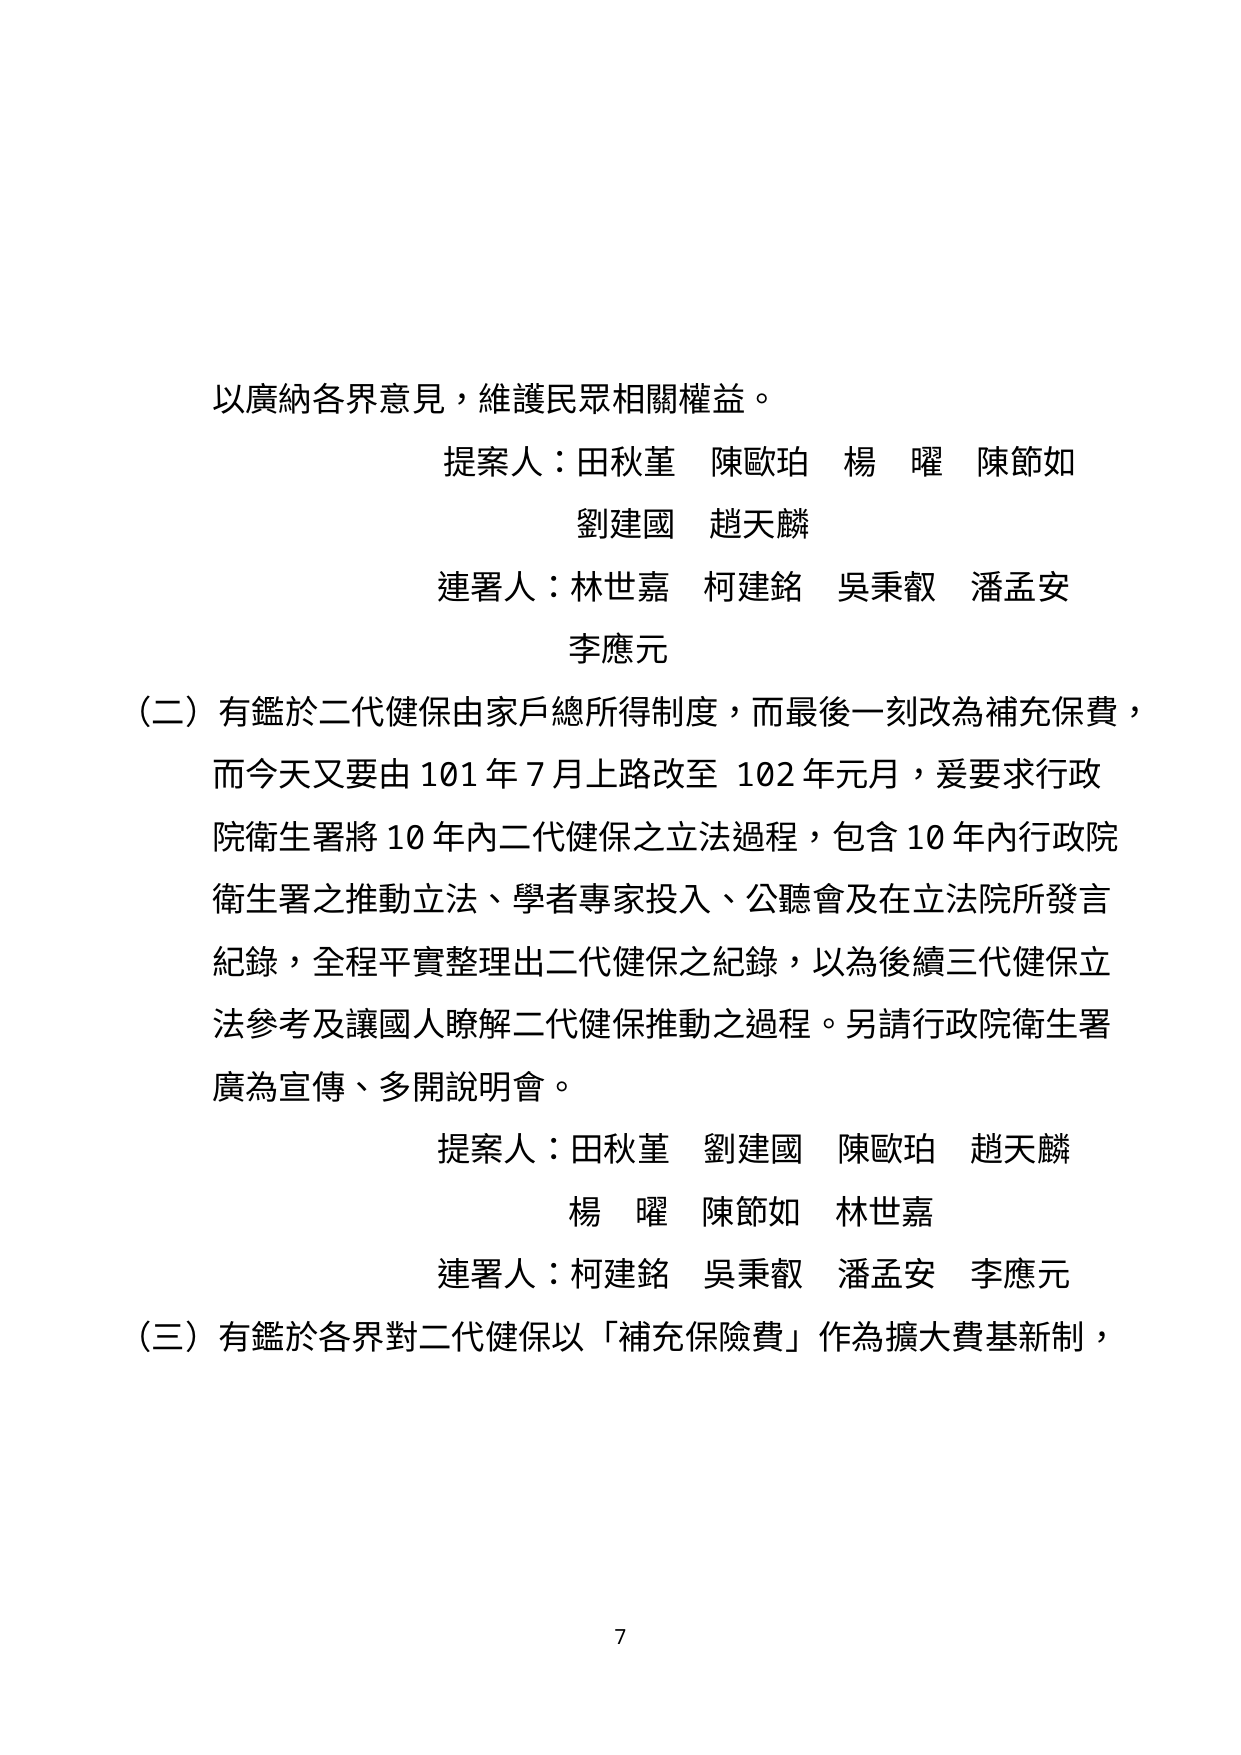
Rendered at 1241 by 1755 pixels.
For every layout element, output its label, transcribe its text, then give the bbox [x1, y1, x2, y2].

text （三）有鑑於各界對二代健保以「補充保險費」作為擴大費基新制， [118, 1293, 1122, 1356]
text 提案人：田秋堇 陳歐珀 楊 曜 陳節如 劉建國 趙天麟 [443, 418, 1122, 543]
text （二）有鑑於二代健保由家戶總所得制度，而最後一刻改為補充保費，而今天又要由101年7月上路改至 102年元月，爰要求行政院衛生署將10年內二代健保之立法過程，包含10年內行政院衛生署之推動立法、學者專家投入、公聽會及在立法院所發言紀錄，全程平實整理出二代健保之紀錄，以為後續三代健保立法參考及讓國人瞭解二代健保推動之過程。另請行政院衛生署廣為宣傳、多開說明會。 [118, 668, 1122, 1106]
text 連署人：林世嘉 柯建銘 吳秉叡 潘孟安 李應元 [437, 543, 1122, 668]
text （一）自去年全民健康保險法全案修正以來，行政院衛生署即信誓旦旦說健保新制今年七月將如期上路，惟攸關民眾權益至鉅的全民健康保險法施行細則等37項子法規迄今未公開討論，甚至有關健保新制的財務推估、試算保費金額等必要資料都付之闕如。依照本院通過的101年度中央政府總預算行政院衛生署主決議第44項，「行政院衛生署應將全民健康保險法相關子法研究進度與內容按月上網，以廣納各界意見」，而行政院衛生署截至目前仍未對外界公開施行細則等37項子法規，中央健康保險局局長卻對外表示將在3、4月間公告，行政院衛生署與中央健康保險局明顯藐視國會決議，這種行為實不足取，一旦行政院衛生署所訂子法規逾越母法授權、損及人民權益，恐將引起更多的紛爭與後遺症。我們擔憂，健保新制若率爾上路，不僅補充保費收入無法達到原先預估的目標，尤其對於高收入者若多設戶頭規避補充保費，公司行號衍生的行政成本負擔問題，及隨後的保費稽核問題等，在在凸顯外界質疑補充保費不符公平正義，更浪費行政成本的缺失。為避免行政院衛生署與中央健康保險局閉門造車，爰要求行政院衛生署應於101年6月底前依主決議第44項內容上網公布施行細則等37項子法規之各研究進度與內容及健保新制的財務推估、試算保費金額，以廣納各界意見，維護民眾相關權益。 [118, 356, 1122, 418]
text 連署人：柯建銘 吳秉叡 潘孟安 李應元 [437, 1231, 1122, 1293]
text 提案人：田秋堇 劉建國 陳歐珀 趙天麟 楊 曜 陳節如 林世嘉 [437, 1106, 1122, 1231]
